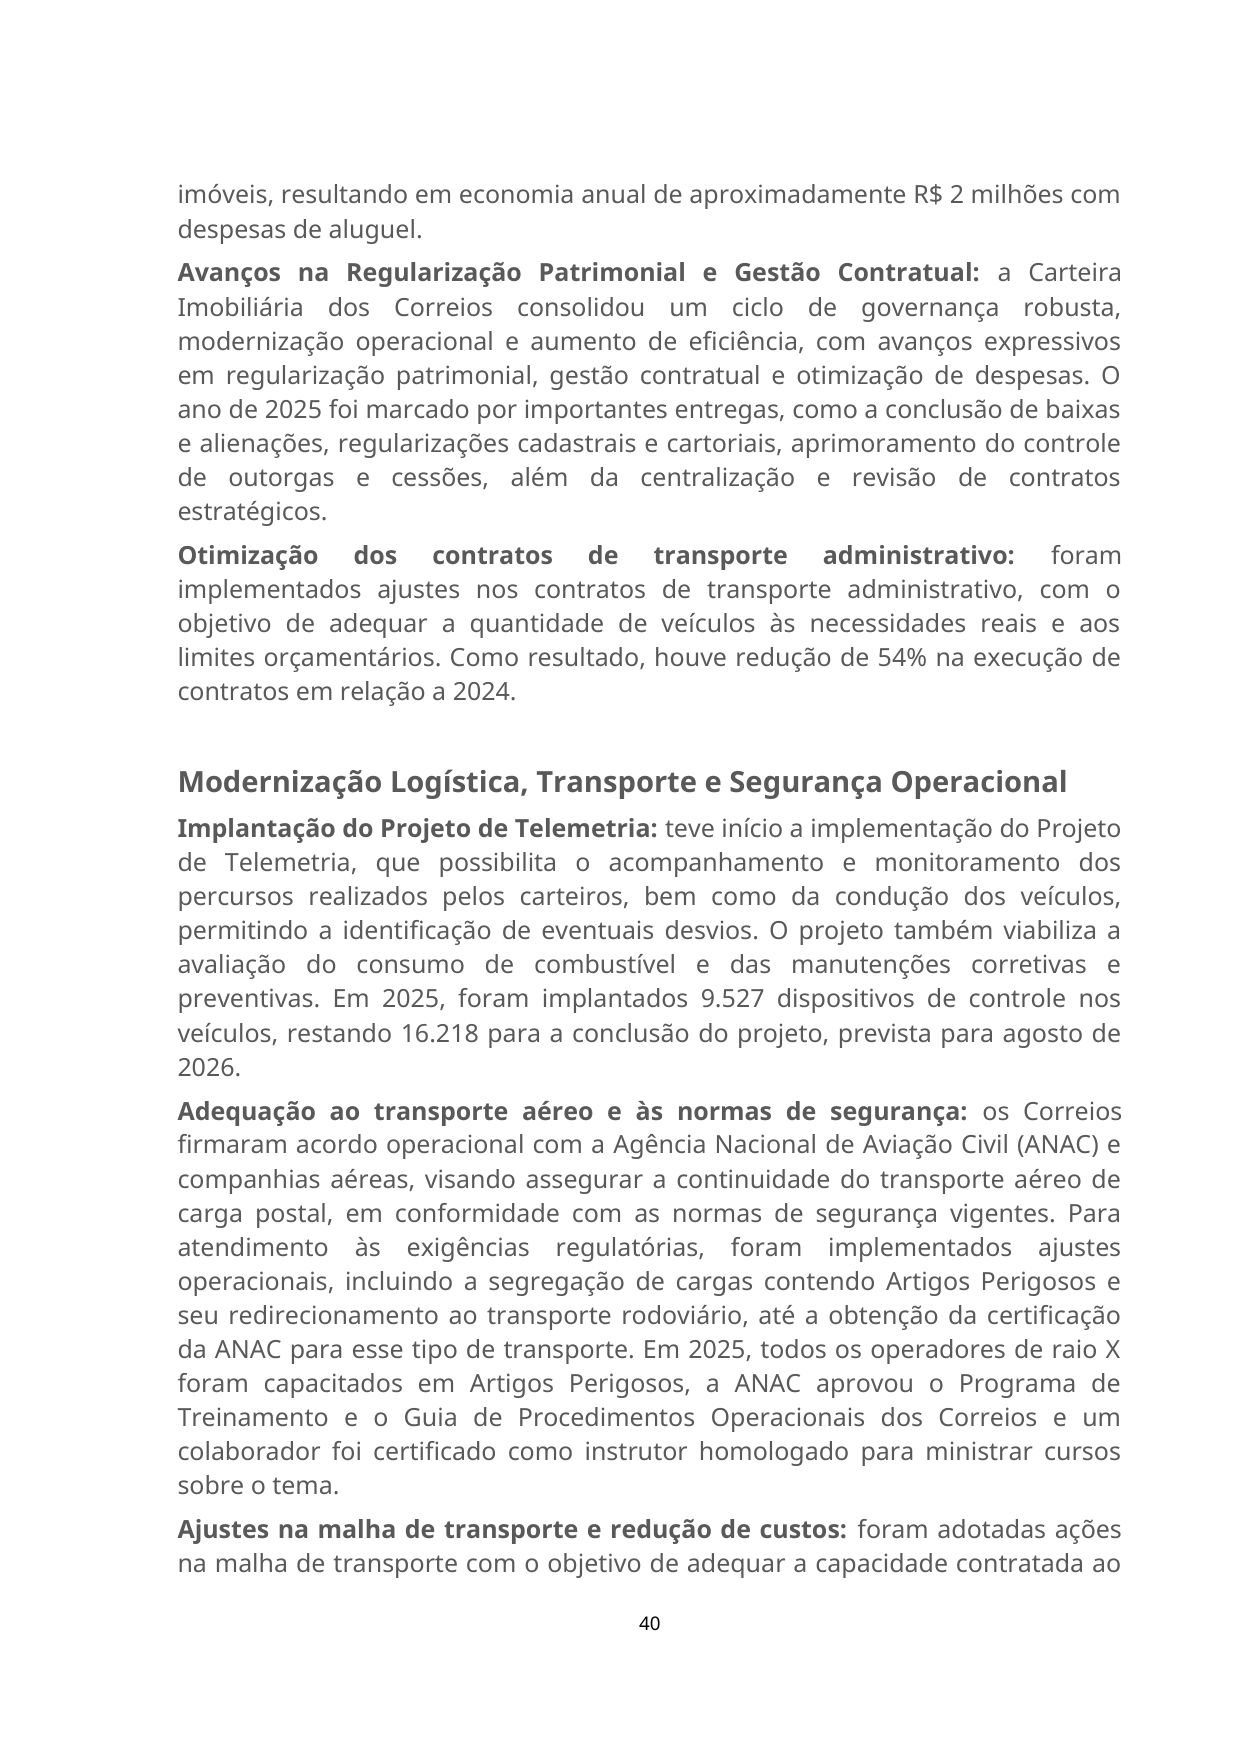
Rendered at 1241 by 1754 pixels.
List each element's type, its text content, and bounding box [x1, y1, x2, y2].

text Implantação do Projeto de Telemetria: teve início a implementação do Projeto de Telemetria, que possibilita o acompanhamento e monitoramento dos percursos realizados pelos carteiros, bem como da condução dos veículos, permitindo a identificação de eventuais desvios. O projeto também viabiliza a avaliação do consumo de combustível e das manutenções corretivas e preventivas. Em 2025, foram implantados 9.527 dispositivos de controle nos veículos, restando 16.218 para a conclusão do projeto, prevista para agosto de 2026. [177, 811, 1122, 1083]
text Ajustes na malha de transporte e redução de custos: foram adotadas ações na malha de transporte com o objetivo de adequar a capacidade contratada ao [177, 1512, 1122, 1580]
text Otimização dos contratos de transporte administrativo: foram implementados ajustes nos contratos de transporte administrativo, com o objetivo de adequar a quantidade de veículos às necessidades reais e aos limites orçamentários. Como resultado, houve redução de 54% na execução de contratos em relação a 2024. [177, 537, 1122, 708]
text Adequação ao transporte aéreo e às normas de segurança: os Correios firmaram acordo operacional com a Agência Nacional de Aviação Civil (ANAC) e companhias aéreas, visando assegurar a continuidade do transporte aéreo de carga postal, em conformidade com as normas de segurança vigentes. Para atendimento às exigências regulatórias, foram implementados ajustes operacionais, incluindo a segregação de cargas contendo Artigos Perigosos e seu redirecionamento ao transporte rodoviário, até a obtenção da certificação da ANAC para esse tipo de transporte. Em 2025, todos os operadores de raio X foram capacitados em Artigos Perigosos, a ANAC aprovou o Programa de Treinamento e o Guia de Procedimentos Operacionais dos Correios e um colaborador foi certificado como instrutor homologado para ministrar cursos sobre o tema. [177, 1093, 1122, 1502]
text Avanços na Regularização Patrimonial e Gestão Contratual: a Carteira Imobiliária dos Correios consolidou um ciclo de governança robusta, modernização operacional e aumento de eficiência, com avanços expressivos em regularização patrimonial, gestão contratual e otimização de despesas. O ano de 2025 foi marcado por importantes entregas, como a conclusão de baixas e alienações, regularizações cadastrais e cartoriais, aprimoramento do controle de outorgas e cessões, além da centralização e revisão de contratos estratégicos. [177, 255, 1122, 528]
text Modernização Logística, Transporte e Segurança Operacional [177, 761, 1122, 801]
text imóveis, resultando em economia anual de aproximadamente R$ 2 milhões com despesas de aluguel. [177, 177, 1122, 245]
